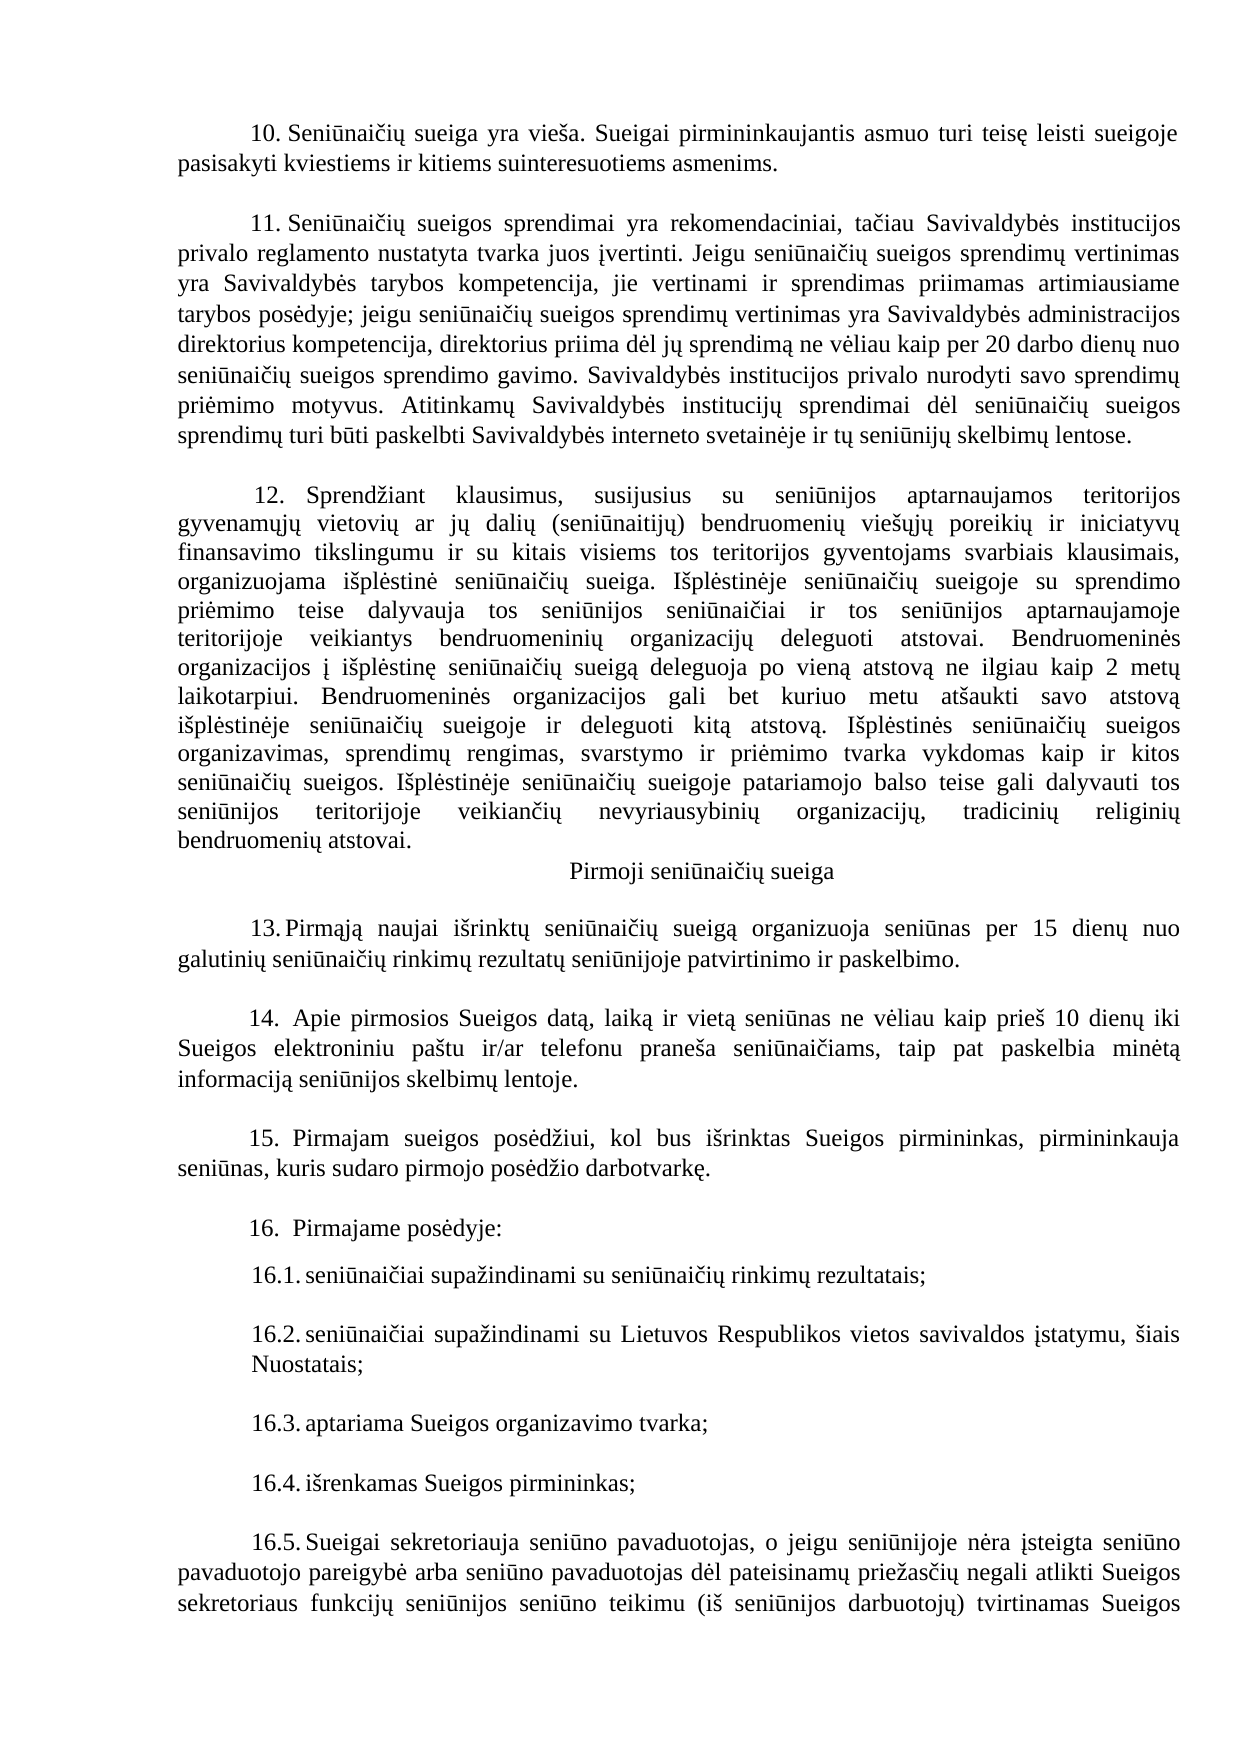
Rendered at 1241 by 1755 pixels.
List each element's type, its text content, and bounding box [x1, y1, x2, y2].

text 11. Seniūnaičių sueigos sprendimai yra rekomendaciniai, tačiau Savivaldybės institucijos privalo reglamento nustatyta tvarka juos įvertinti. Jeigu seniūnaičių sueigos sprendimų vertinimas yra Savivaldybės tarybos kompetencija, jie vertinami ir sprendimas priimamas artimiausiame tarybos posėdyje; jeigu seniūnaičių sueigos sprendimų vertinimas yra Savivaldybės administracijos direktorius kompetencija, direktorius priima dėl jų sprendimą ne vėliau kaip per 20 darbo dienų nuo seniūnaičių sueigos sprendimo gavimo. Savivaldybės institucijos privalo nurodyti savo sprendimų priėmimo motyvus. Atitinkamų Savivaldybės institucijų sprendimai dėl seniūnaičių sueigos sprendimų turi būti paskelbti Savivaldybės interneto svetainėje ir tų seniūnijų skelbimų lentose. [177, 208, 1181, 449]
text 16. Pirmajame posėdyje: [248, 1213, 1181, 1241]
text 16.4. išrenkamas Sueigos pirmininkas; [251, 1468, 1181, 1496]
text 16.1. seniūnaičiai supažindinami su seniūnaičių rinkimų rezultatais; [251, 1260, 1181, 1288]
text 15. Pirmajam sueigos posėdžiui, kol bus išrinktas Sueigos pirmininkas, pirmininkauja seniūnas, kuris sudaro pirmojo posėdžio darbotvarkę. [177, 1123, 1180, 1182]
text 10. Seniūnaičių sueiga yra vieša. Sueigai pirmininkaujantis asmuo turi teisę leisti sueigoje pasisakyti kviestiems ir kitiems suinteresuotiems asmenims. [177, 118, 1178, 177]
text 13. Pirmąją naujai išrinktų seniūnaičių sueigą organizuoja seniūnas per 15 dienų nuo galutinių seniūnaičių rinkimų rezultatų seniūnijoje patvirtinimo ir paskelbimo. [177, 913, 1181, 973]
text 16.5. Sueigai sekretoriauja seniūno pavaduotojas, o jeigu seniūnijoje nėra įsteigta seniūno pavaduotojo pareigybė arba seniūno pavaduotojas dėl pateisinamų priežasčių negali atlikti Sueigos sekretoriaus funkcijų seniūnijos seniūno teikimu (iš seniūnijos darbuotojų) tvirtinamas Sueigos [177, 1527, 1181, 1616]
text Pirmoji seniūnaičių sueiga [569, 856, 1181, 885]
text 12. Sprendžiant klausimus, susijusius su seniūnijos aptarnaujamos teritorijos gyvenamųjų vietovių ar jų dalių (seniūnaitijų) bendruomenių viešųjų poreikių ir iniciatyvų finansavimo tikslingumu ir su kitais visiems tos teritorijos gyventojams svarbiais klausimais, organizuojama išplėstinė seniūnaičių sueiga. Išplėstinėje seniūnaičių sueigoje su sprendimo priėmimo teise dalyvauja tos seniūnijos seniūnaičiai ir tos seniūnijos aptarnaujamoje teritorijoje veikiantys bendruomeninių organizacijų deleguoti atstovai. Bendruomeninės organizacijos į išplėstinę seniūnaičių sueigą deleguoja po vieną atstovą ne ilgiau kaip 2 metų laikotarpiui. Bendruomeninės organizacijos gali bet kuriuo metu atšaukti savo atstovą išplėstinėje seniūnaičių sueigoje ir deleguoti kitą atstovą. Išplėstinės seniūnaičių sueigos organizavimas, sprendimų rengimas, svarstymo ir priėmimo tvarka vykdomas kaip ir kitos seniūnaičių sueigos. Išplėstinėje seniūnaičių sueigoje patariamojo balso teise gali dalyvauti tos seniūnijos teritorijoje veikiančių nevyriausybinių organizacijų, tradicinių religinių bendruomenių atstovai. [177, 480, 1181, 853]
text 16.2. seniūnaičiai supažindinami su Lietuvos Respublikos vietos savivaldos įstatymu, šiais Nuostatais; [251, 1319, 1181, 1378]
text 14. Apie pirmosios Sueigos datą, laiką ir vietą seniūnas ne vėliau kaip prieš 10 dienų iki Sueigos elektroniniu paštu ir/ar telefonu praneša seniūnaičiams, taip pat paskelbia minėtą informaciją seniūnijos skelbimų lentoje. [177, 1003, 1181, 1093]
text 16.3. aptariama Sueigos organizavimo tvarka; [251, 1408, 1181, 1437]
